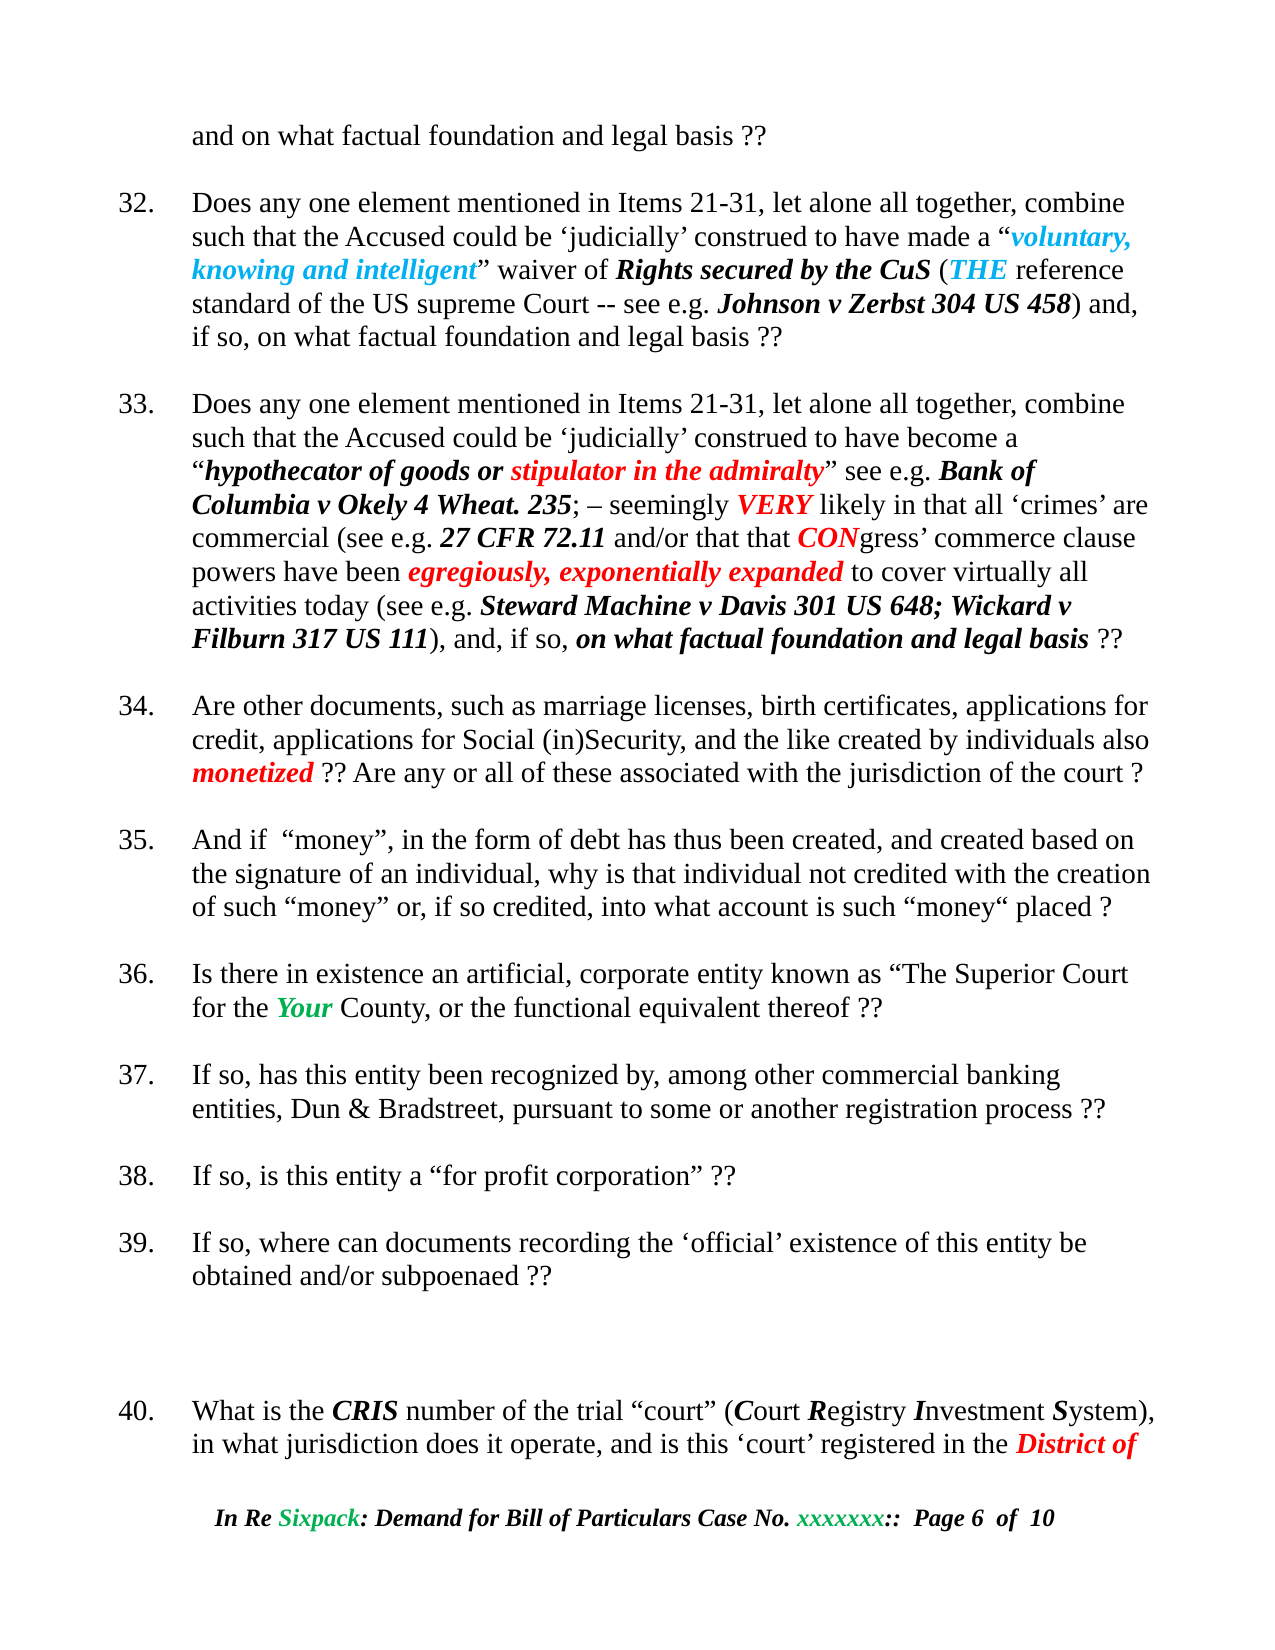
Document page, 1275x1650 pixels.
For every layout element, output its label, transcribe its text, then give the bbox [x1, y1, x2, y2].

text and on what factual foundation and legal basis ?? [118, 118, 1157, 152]
text 38. If so, is this entity a “for profit corporation” ?? [118, 1158, 1157, 1191]
text 37. If so, has this entity been recognized by, among other commercial banking entities, Dun & Bradstreet, pursuant to some or another registration process ?? [118, 1057, 1157, 1124]
text 39. If so, where can documents recording the ‘official’ existence of this entity be obtained and/or subpoenaed ?? [118, 1225, 1157, 1292]
text 34. Are other documents, such as marriage licenses, birth certificates, applications for credit, applications for Social (in)Security, and the like created by individuals also monetized ?? Are any or all of these associated with the jurisdiction of the court ? [118, 688, 1157, 789]
text 36. Is there in existence an artificial, corporate entity known as “The Superior Court for the Your County, or the functional equivalent thereof ?? [118, 957, 1157, 1024]
text 35. And if “money”, in the form of debt has thus been created, and created based on the signature of an individual, why is that individual not credited with the creation of such “money” or, if so credited, into what account is such “money“ placed ? [118, 822, 1157, 923]
text 32. Does any one element mentioned in Items 21-31, let alone all together, combine such that the Accused could be ‘judicially’ construed to have made a “voluntary, knowing and intelligent” waiver of Rights secured by the CuS (THE reference standard of the US supreme Court -- see e.g. Johnson v Zerbst 304 US 458) and, if so, on what factual foundation and legal basis ?? [118, 185, 1157, 353]
text 40. What is the CRIS number of the trial “court” (Court Registry Investment System), in what jurisdiction does it operate, and is this ‘court’ registered in the District of [118, 1393, 1157, 1460]
text 33. Does any one element mentioned in Items 21-31, let alone all together, combine such that the Accused could be ‘judicially’ construed to have become a “hypothecator of goods or stipulator in the admiralty” see e.g. Bank of Columbia v Okely 4 Wheat. 235; – seemingly VERY likely in that all ‘crimes’ are commercial (see e.g. 27 CFR 72.11 and/or that that CONgress’ commerce clause powers have been egregiously, exponentially expanded to cover virtually all activities today (see e.g. Steward Machine v Davis 301 US 648; Wickard v Filburn 317 US 111), and, if so, on what factual foundation and legal basis ?? [118, 386, 1157, 655]
